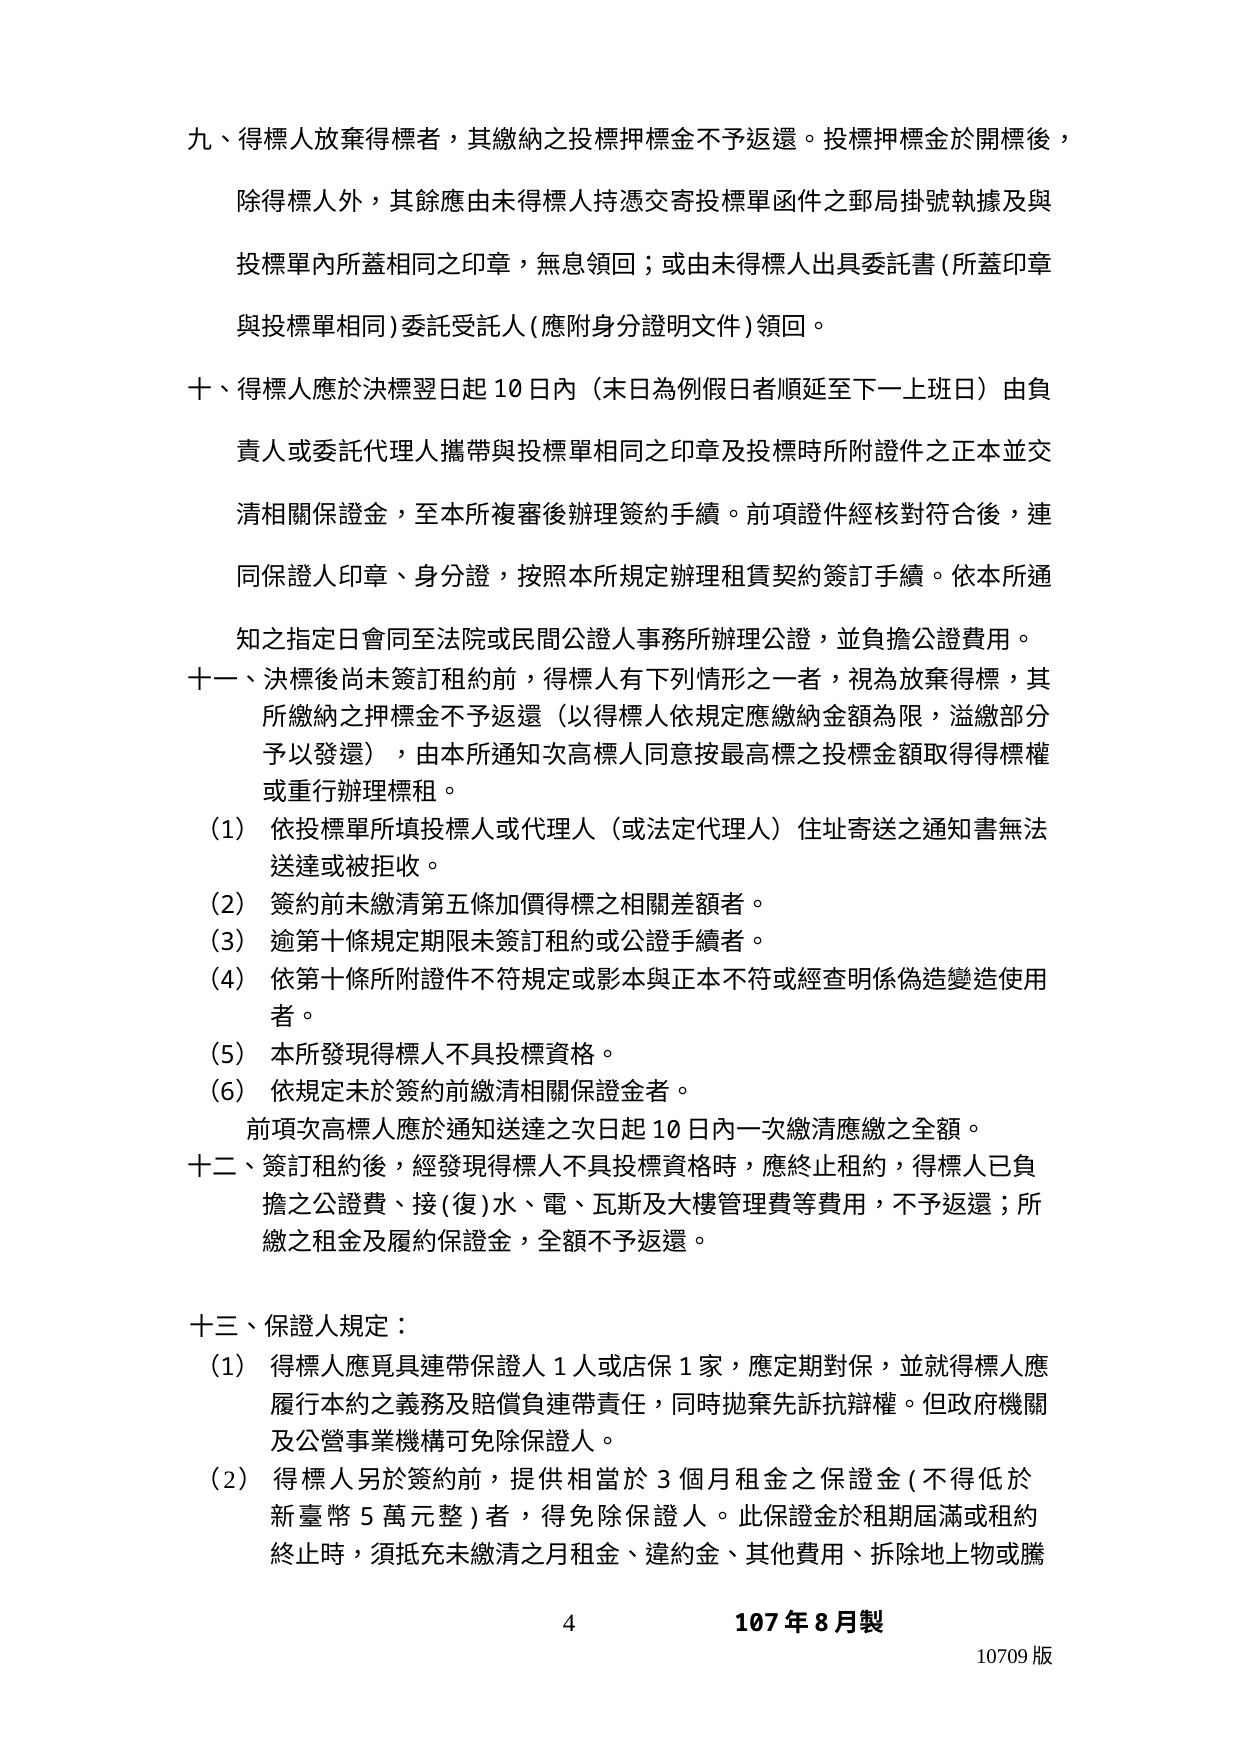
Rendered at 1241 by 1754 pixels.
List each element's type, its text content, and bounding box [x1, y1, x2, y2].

list 依第十條所附證件不符規定或影本與正本不符或經查明係偽造變造使用者。 [195, 958, 1051, 1033]
list 得標人另於簽約前，提供相當於3個月租金之保證金(不得低於新臺幣5萬元整)者，得免除保證人。此保證金於租期屆滿或租約終止時，須抵充未繳清之月租金、違約金、其他費用、拆除地上物或騰 [195, 1458, 1047, 1571]
list 逾第十條規定期限未簽訂租約或公證手續者。 [195, 921, 1051, 958]
list 依規定未於簽約前繳清相關保證金者。 [195, 1071, 1051, 1108]
list 得標人應覓具連帶保證人1人或店保1家，應定期對保，並就得標人應履行本約之義務及賠償負連帶責任，同時拋棄先訴抗辯權。但政府機關及公營事業機構可免除保證人。 [195, 1346, 1051, 1458]
text 十二、簽訂租約後，經發現得標人不具投標資格時，應終止租約，得標人已負擔之公證費、接(復)水、電、瓦斯及大樓管理費等費用，不予返還；所繳之租金及履約保證金，全額不予返還。 [187, 1146, 1053, 1258]
list 依投標單所填投標人或代理人（或法定代理人）住址寄送之通知書無法送達或被拒收。 [195, 808, 1051, 883]
list 簽約前未繳清第五條加價得標之相關差額者。 [195, 883, 1051, 921]
text 前項次高標人應於通知送達之次日起10日內一次繳清應繳之全額。 [246, 1108, 1053, 1146]
text 十、得標人應於決標翌日起10日內（末日為例假日者順延至下一上班日）由負責人或委託代理人攜帶與投標單相同之印章及投標時所附證件之正本並交清相關保證金，至本所複審後辦理簽約手續。前項證件經核對符合後，連同保證人印章、身分證，按照本所規定辦理租賃契約簽訂手續。依本所通知之指定日會同至法院或民間公證人事務所辦理公證，並負擔公證費用。 [187, 346, 1053, 658]
text 九、得標人放棄得標者，其繳納之投標押標金不予返還。投標押標金於開標後，除得標人外，其餘應由未得標人持憑交寄投標單函件之郵局掛號執據及與投標單內所蓋相同之印章，無息領回；或由未得標人出具委託書(所蓋印章與投標單相同)委託受託人(應附身分證明文件)領回。 [187, 96, 1053, 346]
list 本所發現得標人不具投標資格。 [195, 1033, 1051, 1071]
text 十一、決標後尚未簽訂租約前，得標人有下列情形之一者，視為放棄得標，其所繳納之押標金不予返還（以得標人依規定應繳納金額為限，溢繳部分予以發還），由本所通知次高標人同意按最高標之投標金額取得得標權或重行辦理標租。 [187, 658, 1053, 808]
text 十三、保證人規定： [189, 1283, 1053, 1346]
